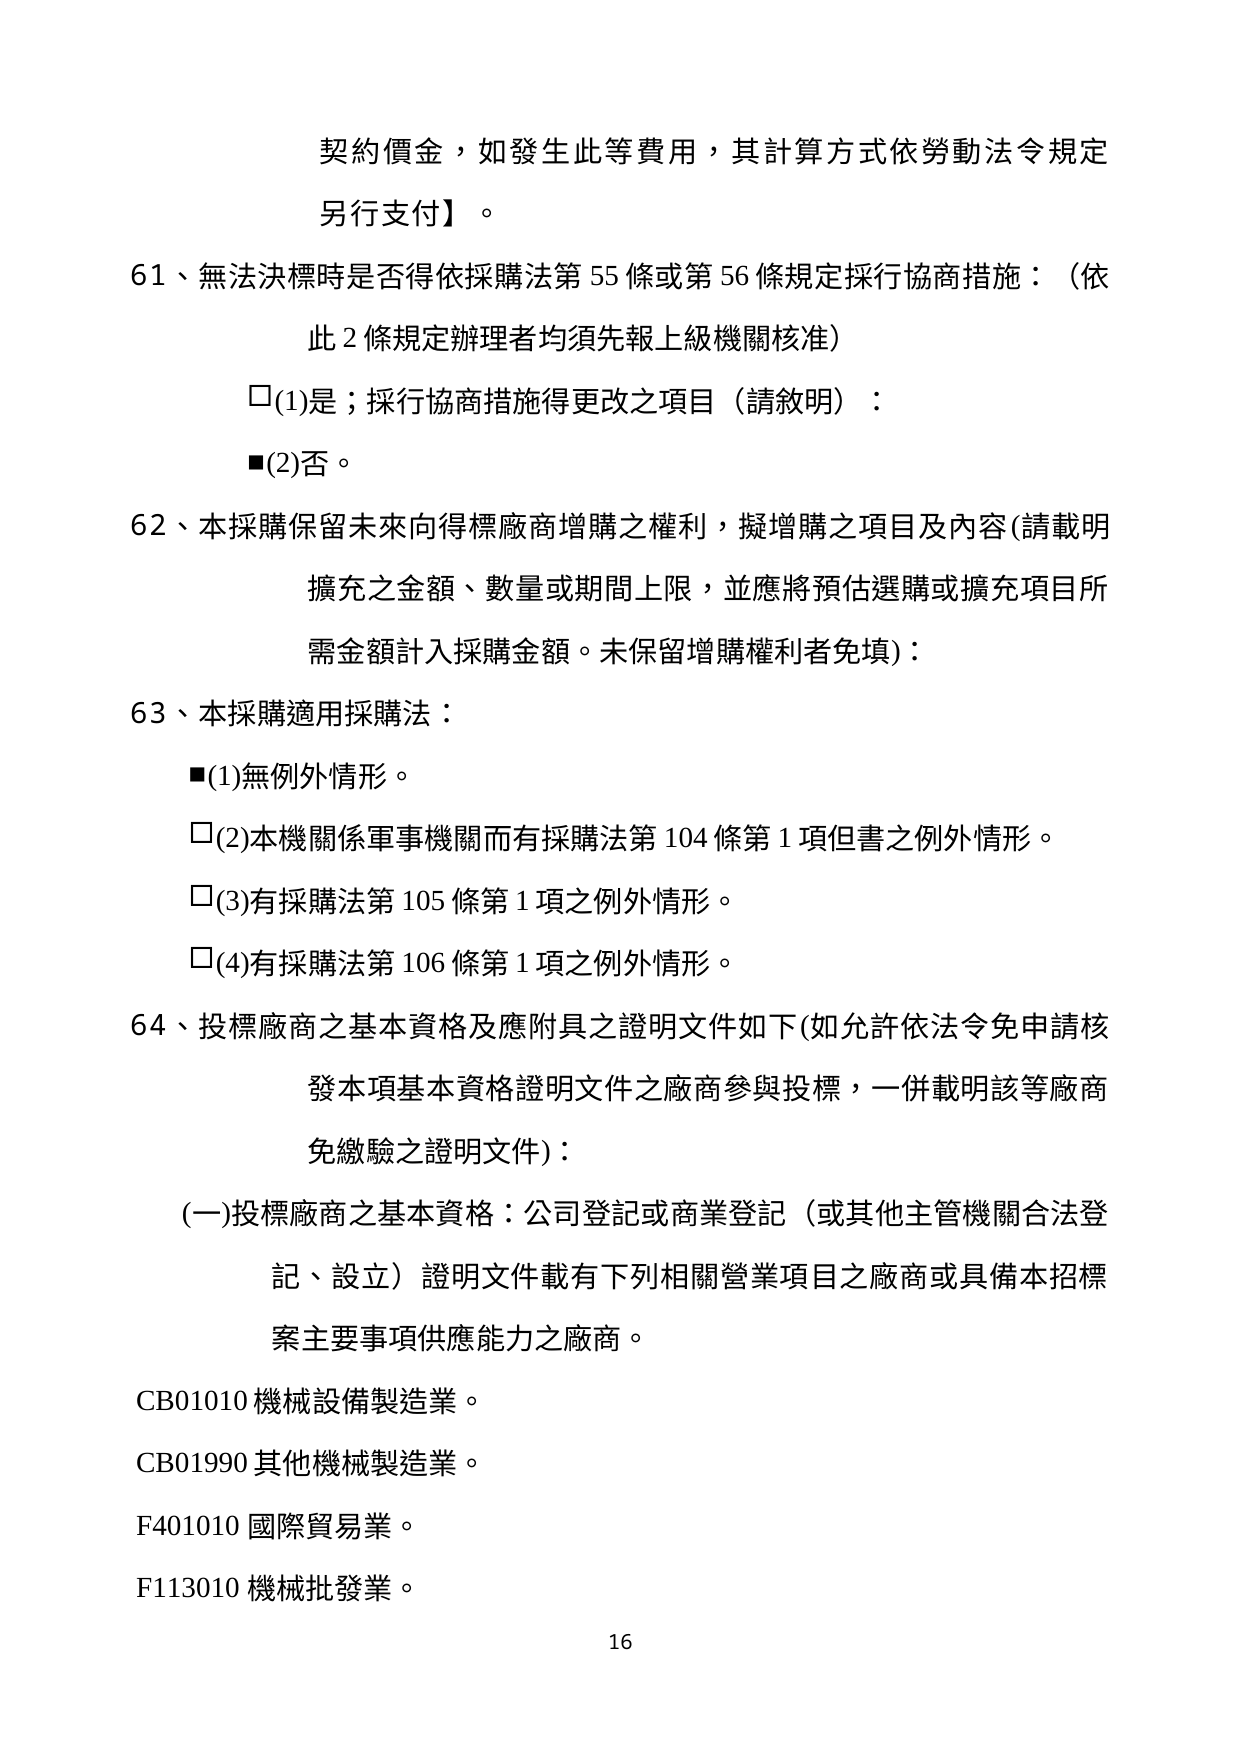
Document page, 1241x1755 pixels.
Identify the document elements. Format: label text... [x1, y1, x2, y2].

text CB01990其他機械製造業。 [130, 1420, 1110, 1483]
text (2)本機關係軍事機關而有採購法第104條第1項但書之例外情形。 [130, 795, 1110, 858]
text ■(2)否。 [247, 420, 1110, 483]
list 本採購保留未來向得標廠商增購之權利，擬增購之項目及內容(請載明擴充之金額、數量或期間上限，並應將預估選購或擴充項目所需金額計入採購金額。未保留增購權利者免填)： [130, 483, 1110, 670]
list 無法決標時是否得依採購法第55條或第56條規定採行協商措施：（依此2條規定辦理者均須先報上級機關核准） [130, 233, 1110, 358]
text (1)是；採行協商措施得更改之項目（請敘明）： [247, 358, 1110, 420]
text (3)有採購法第105條第1項之例外情形。 [130, 858, 1110, 920]
text (4)有採購法第106條第1項之例外情形。 [130, 920, 1110, 983]
text ■(1)無例外情形。 [130, 733, 1110, 795]
text F113010 機械批發業。 [130, 1545, 1110, 1608]
text F401010 國際貿易業。 [130, 1483, 1110, 1545]
list 本採購適用採購法： [130, 670, 1110, 733]
text (3)屬勞動派遣（指派遣事業單位指派所僱用之勞工至機關提供勞務，接受各該機關指揮監督管理之行為）：派遣勞工（指受派遣事業單位僱用，並向各機關提供勞務者）之薪資（內含勞工依法自行負擔之勞保、健保、就業保險費用）與廠商應負擔之勞保、健保、就業保險費用、積欠工資墊償基金提繳費及勞工退休金等費用，採固定金額支付，不列入報價範圍。廠商僅需就管理費用（含利潤、相關稅捐及管理所需一切費用等）報價。決標後，廠商報價與前述固定金額合計為契約總價，詳如附件報價明細表【註：報價明細表範例如附件，機關於招標時依案件性質參酌調整後附於投標須知。派遣勞工之加班費及差旅費，不含於契約價金，如發生此等費用，其計算方式依勞動法令規定另行支付】。 [247, 108, 1110, 233]
text CB01010機械設備製造業。 [130, 1358, 1110, 1420]
text (一)投標廠商之基本資格：公司登記或商業登記（或其他主管機關合法登記、設立）證明文件載有下列相關營業項目之廠商或具備本招標案主要事項供應能力之廠商。 [130, 1170, 1110, 1358]
list 投標廠商之基本資格及應附具之證明文件如下(如允許依法令免申請核發本項基本資格證明文件之廠商參與投標，一併載明該等廠商免繳驗之證明文件)： [130, 983, 1110, 1170]
